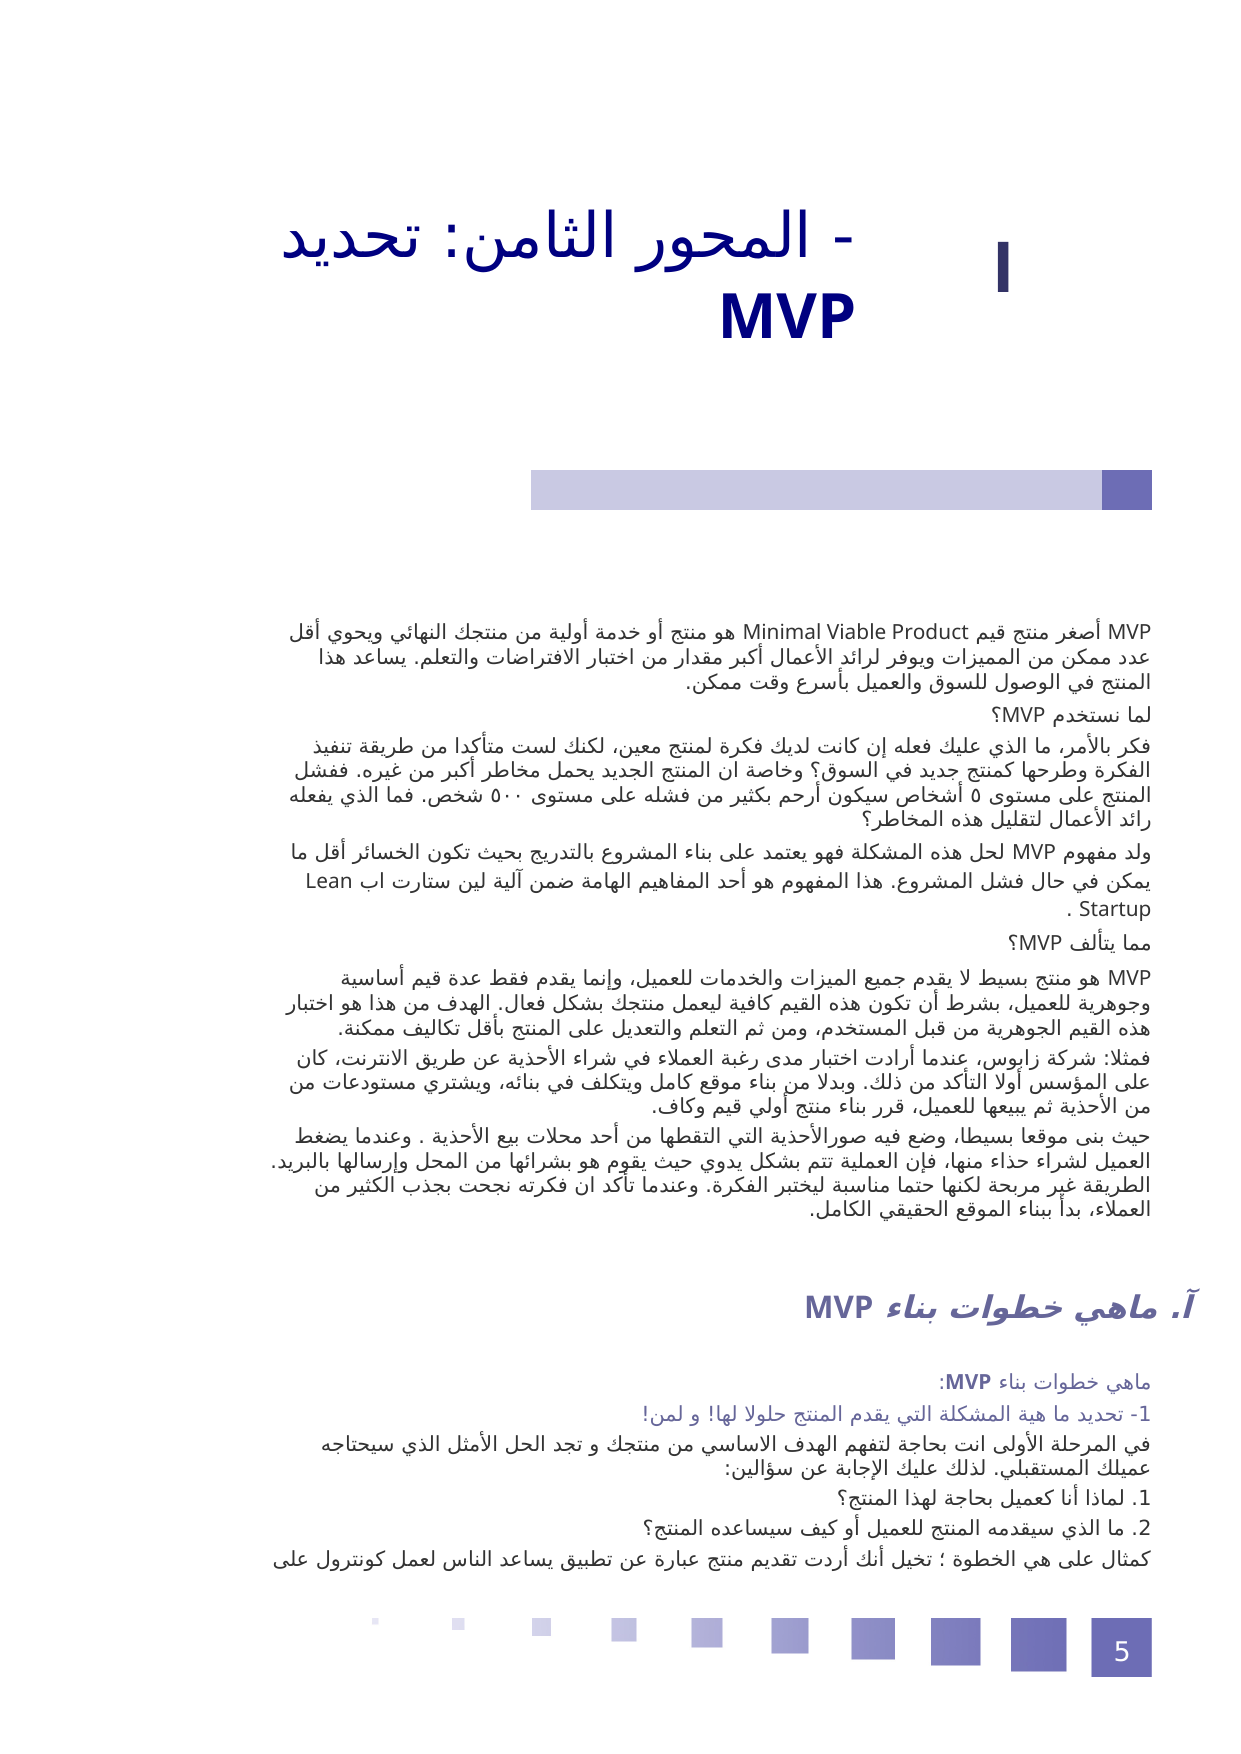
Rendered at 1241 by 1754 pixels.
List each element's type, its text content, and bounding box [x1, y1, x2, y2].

title ماهي خطوات بناء MVP [266, 1285, 1211, 1328]
text فمثلا: شركة زابوس، عندما أرادت اختبار مدى رغبة العملاء في شراء الأحذية عن طريق الانترنت، كان على المؤسس أولا التأكد من ذلك. وبدلا من بناء موقع كامل ويتكلف في بنائه، ويشتري مستودعات من من الأحذية ثم يبيعها للعميل، قرر بناء منتج أولي قيم وكاف. [266, 1046, 1152, 1119]
text ولد مفهوم MVP لحل هذه المشكلة فهو يعتمد على بناء المشروع بالتدريج بحيث تكون الخسائر أقل ما يمكن في حال فشل المشروع. هذا المفهوم هو أحد المفاهيم الهامة ضمن آلية لين ستارت اب Lean Startup . [266, 837, 1152, 923]
picture [177, 1618, 1152, 1677]
text ماهي خطوات بناء MVP: [266, 1367, 1152, 1396]
text MVP هو منتج بسيط لا يقدم جميع الميزات والخدمات للعميل، وإنما يقدم فقط عدة قيم أساسية وجوهرية للعميل، بشرط أن تكون هذه القيم كافية ليعمل منتجك بشكل فعال. الهدف من هذا هو اختبار هذه القيم الجوهرية من قبل المستخدم، ومن ثم التعلم والتعديل على المنتج بأقل تكاليف ممكنة. [266, 963, 1152, 1040]
text 1- تحديد ما هية المشكلة التي يقدم المنتج حلولا لها! و لمن! [266, 1402, 1152, 1426]
text 1. لماذا أنا كعميل بحاجة لهذا المنتج؟ [266, 1486, 1152, 1511]
text لما نستخدم MVP؟ [266, 700, 1152, 728]
picture [531, 470, 1152, 510]
text 2. ما الذي سيقدمه المنتج للعميل أو كيف سيساعده المنتج؟ [266, 1516, 1152, 1541]
text MVP أصغر منتج قيم Minimal Viable Product هو منتج أو خدمة أولية من منتجك النهائي ويحوي أقل عدد ممكن من المميزات ويوفر لرائد الأعمال أكبر مقدار من اختبار الافتراضات والتعلم. يساعد هذا المنتج في الوصول للسوق والعميل بأسرع وقت ممكن. [266, 617, 1152, 694]
text مما يتألف MVP؟ [266, 928, 1152, 957]
text فكر بالأمر، ما الذي عليك فعله إن كانت لديك فكرة لمنتج معين، لكنك لست متأكدا من طريقة تنفيذ الفكرة وطرحها كمنتج جديد في السوق؟ وخاصة ان المنتج الجديد يحمل مخاطر أكبر من غيره. ففشل المنتج على مستوى ٥ أشخاص سيكون أرحم بكثير من فشله على مستوى ٥٠٠ شخص. فما الذي يفعله رائد الأعمال لتقليل هذه المخاطر؟ [266, 734, 1152, 831]
text حيث بنى موقعا بسيطا، وضع فيه صورالأحذية التي التقطها من أحد محلات بيع الأحذية . وعندما يضغط العميل لشراء حذاء منها، فإن العملية تتم بشكل يدوي حيث يقوم هو بشرائها من المحل وإرسالها بالبريد. الطريقة غير مربحة لكنها حتما مناسبة ليختبر الفكرة. وعندما تأكد ان فكرته نجحت بجذب الكثير من العملاء، بدأ ببناء الموقع الحقيقي الكامل. [266, 1124, 1152, 1222]
text كمثال على هي الخطوة ؛ تخيل أنك أردت تقديم منتج عبارة عن تطبيق يساعد الناس لعمل كونترول على مصاريفها و توفير قدر معين من الأموال. توفير المال هدف مهم جدا لعدد كبير من الناس. قد يتم بالحصول على كوبونات أو البحث المستمرعن التخفيضات بالمواد الغذائية، الألبسة، الهدايا و غيرها من الخدمات. و لأن الناس في الغالب ليس لديها وقت كاف لتبحث عن هذه التخفيضات فقد يدفعون مقابل خدمة مماثلة توفر عليهم الجهد و الوقت. [266, 1547, 1152, 1571]
title - [213, 199, 856, 357]
text في المرحلة الأولى انت بحاجة لتفهم الهدف الاساسي من منتجك و تجد الحل الأمثل الذي سيحتاجه عميلك المستقبلي. لذلك عليك الإجابة عن سؤالين: [266, 1432, 1152, 1480]
